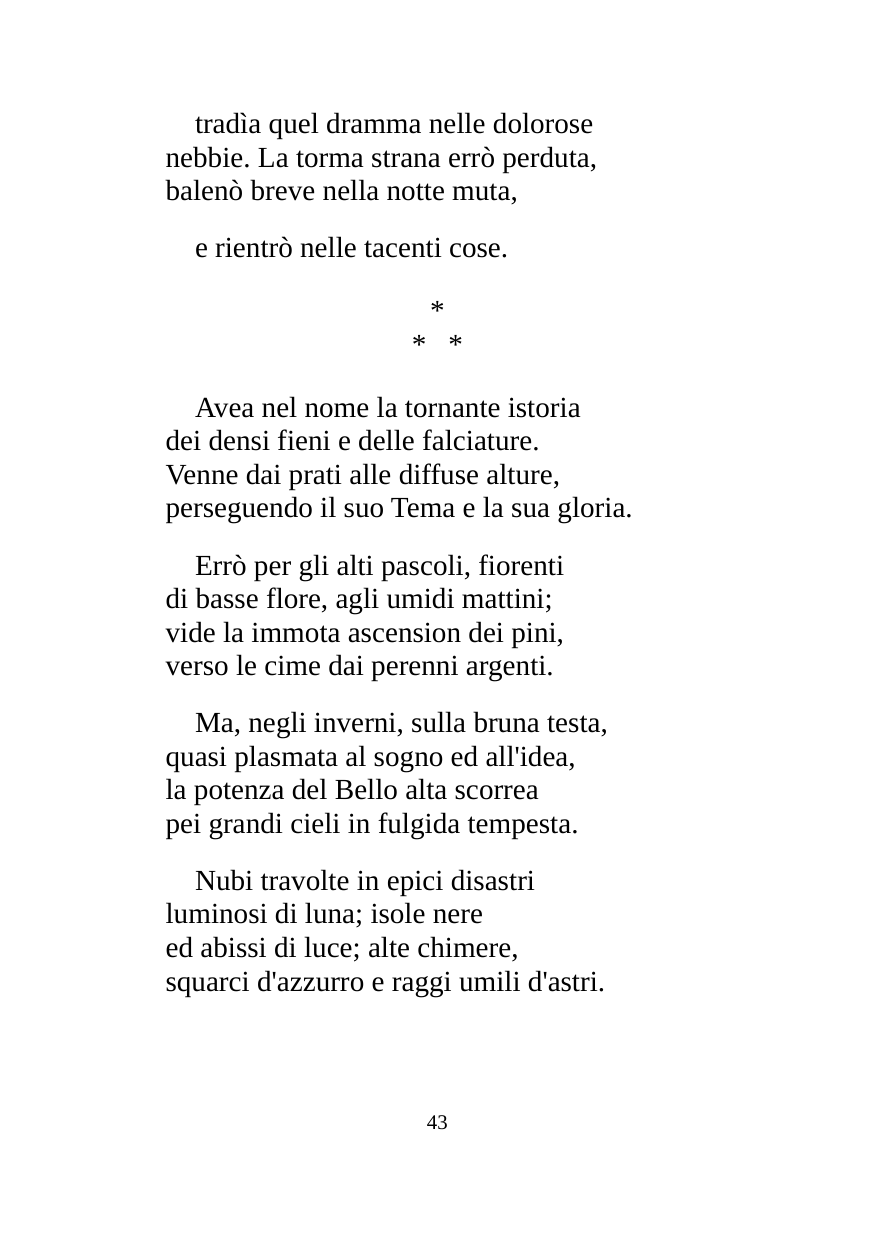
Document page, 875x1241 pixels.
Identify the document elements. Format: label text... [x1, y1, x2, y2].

text Ma, negli inverni, sulla bruna testa, quasi plasmata al sogno ed all'idea, la potenza del Bello alta scorrea pei grandi cieli in fulgida tempesta. [165, 705, 768, 839]
text * * * [106, 293, 768, 361]
text Nubi travolte in epici disastri luminosi di luna; isole nere ed abissi di luce; alte chimere, squarci d'azzurro e raggi umili d'astri. [165, 863, 768, 997]
text Avea nel nome la tornante istoria dei densi fieni e delle falciature. Venne dai prati alle diffuse alture, perseguendo il suo Tema e la sua gloria. [165, 390, 768, 524]
text tradìa quel dramma nelle dolorose nebbie. La torma strana errò perduta, balenò breve nella notte muta, [165, 106, 768, 207]
text Errò per gli alti pascoli, fiorenti di basse flore, agli umidi mattini; vide la immota ascension dei pini, verso le cime dai perenni argenti. [165, 548, 768, 682]
text e rientrò nelle tacenti cose. [165, 230, 768, 264]
